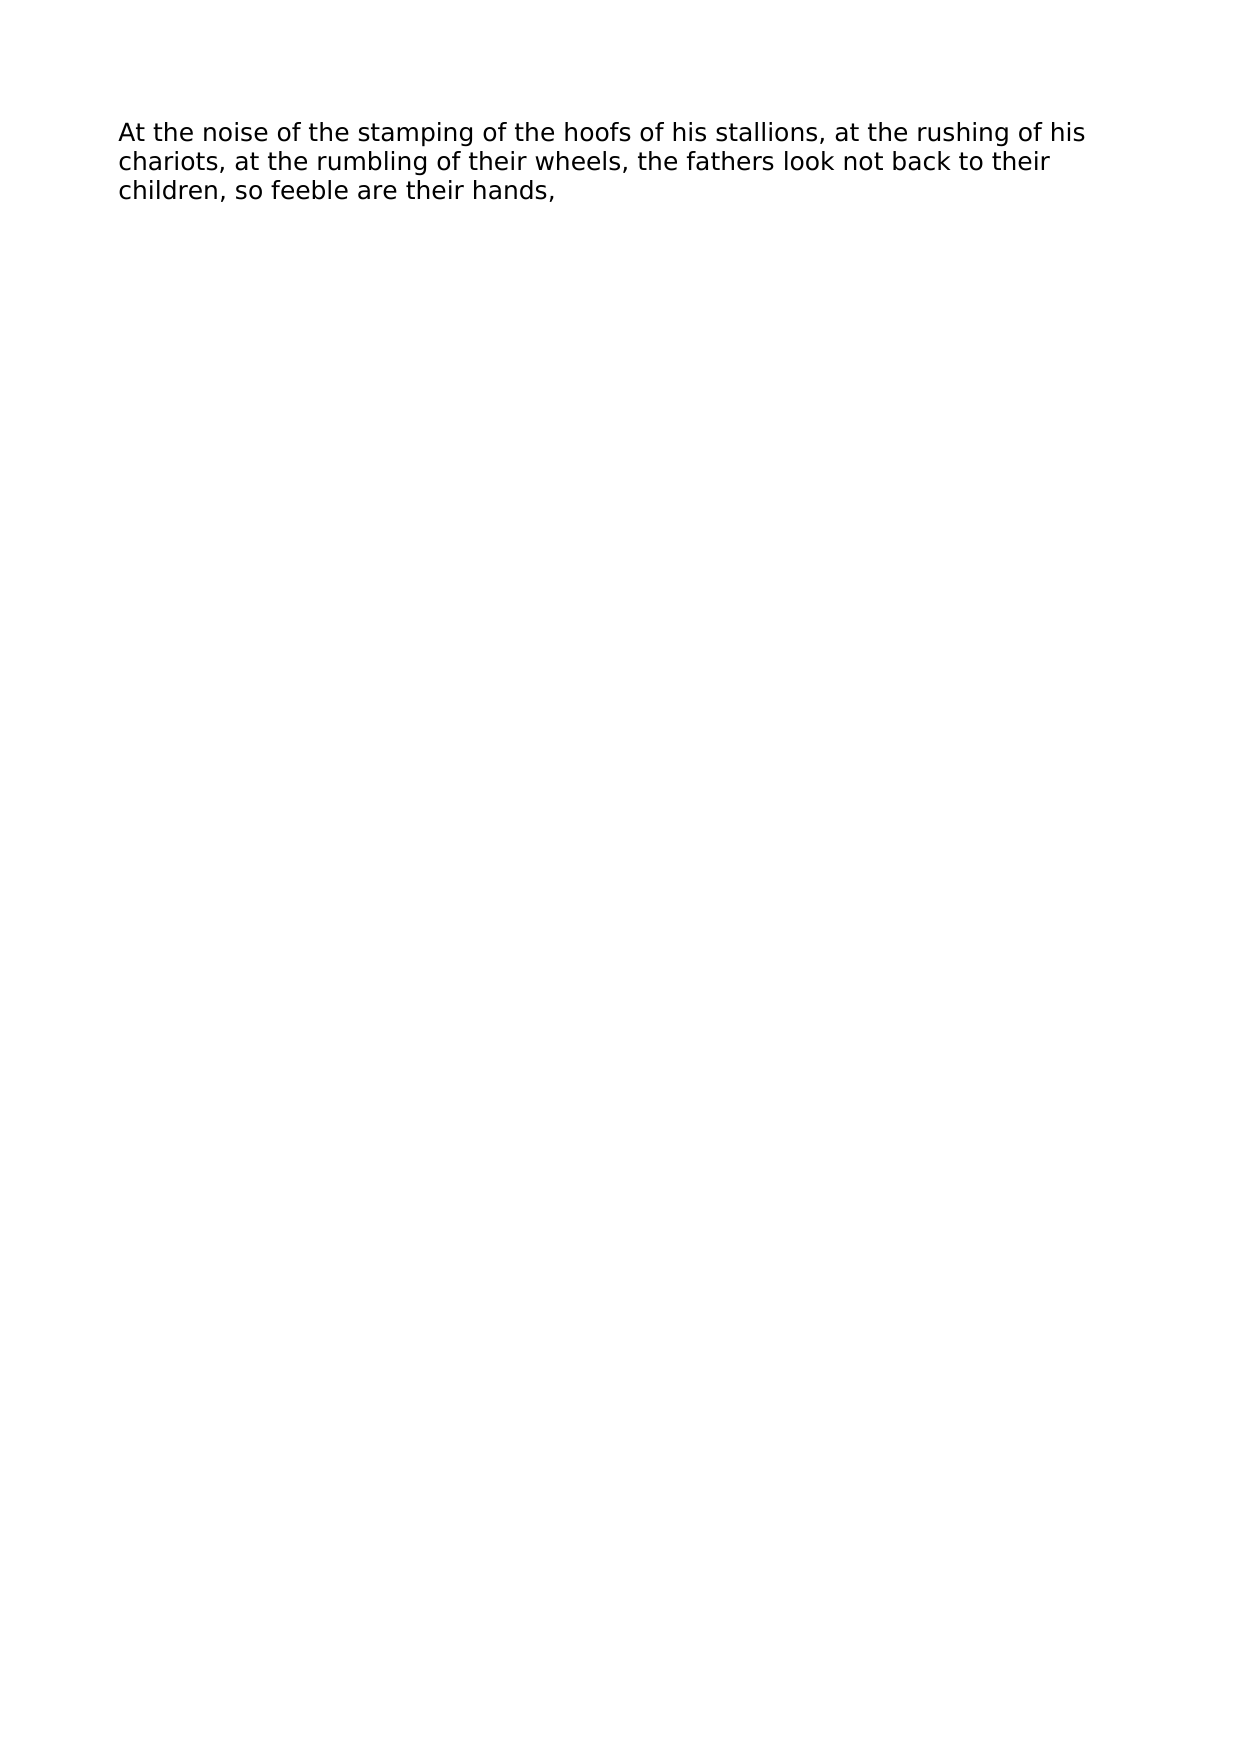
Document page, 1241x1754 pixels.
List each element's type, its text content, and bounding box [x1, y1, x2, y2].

text At the noise of the stamping of the hoofs of his stallions, at the rushing of his chariots, at the rumbling of their wheels, the fathers look not back to their children, so feeble are their hands, [118, 118, 1122, 206]
